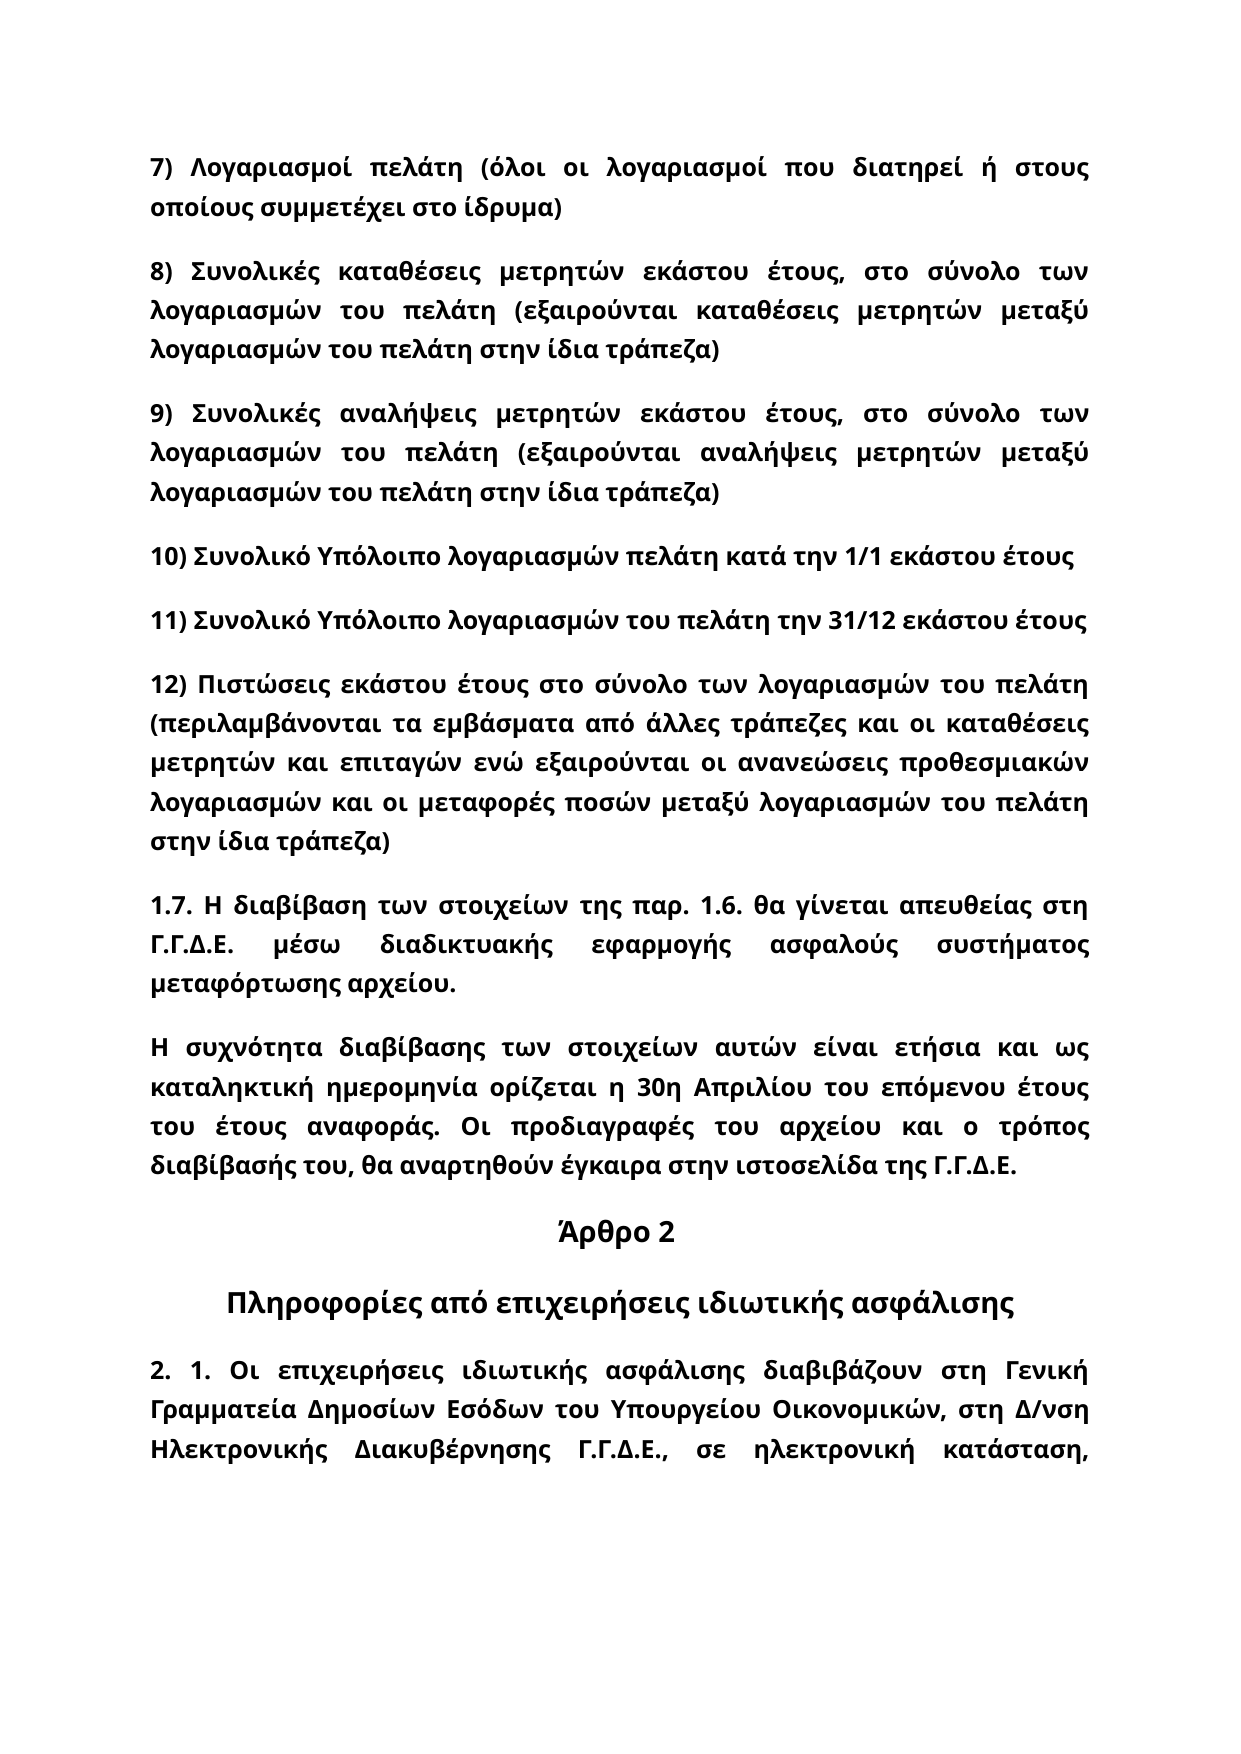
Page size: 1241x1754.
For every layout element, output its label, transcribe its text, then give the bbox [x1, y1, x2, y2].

text Η συχνότητα διαβίβασης των στοιχείων αυτών είναι ετήσια και ως καταληκτική ημερομηνία ορίζεται η 30η Απριλίου του επόμενου έτους του έτους αναφοράς. Οι προδιαγραφές του αρχείου και ο τρόπος διαβίβασής του, θα αναρτηθούν έγκαιρα στην ιστοσελίδα της Γ.Γ.Δ.Ε. [150, 1030, 1090, 1182]
text 2. 1. Οι επιχειρήσεις ιδιωτικής ασφάλισης διαβιβάζουν στη Γενική Γραμματεία Δημοσίων Εσόδων του Υπουργείου Οικονομικών, στη Δ/νση Ηλεκτρονικής Διακυβέρνησης Γ.Γ.Δ.Ε., σε ηλεκτρονική κατάσταση, [150, 1353, 1090, 1465]
subtitle Άρθρο 2 [150, 1212, 1090, 1251]
text 8) Συνολικές καταθέσεις μετρητών εκάστου έτους, στο σύνολο των λογαριασμών του πελάτη (εξαιρούνται καταθέσεις μετρητών μεταξύ λογαριασμών του πελάτη στην ίδια τράπεζα) [150, 253, 1090, 366]
text 7) Λογαριασμοί πελάτη (όλοι οι λογαριασμοί που διατηρεί ή στους οποίους συμμετέχει στο ίδρυμα) [150, 150, 1090, 223]
text 10) Συνολικό Υπόλοιπο λογαριασμών πελάτη κατά την 1/1 εκάστου έτους [150, 538, 1090, 572]
text 11) Συνολικό Υπόλοιπο λογαριασμών του πελάτη την 31/12 εκάστου έτους [150, 602, 1090, 637]
text 12) Πιστώσεις εκάστου έτους στο σύνολο των λογαριασμών του πελάτη (περιλαμβάνονται τα εμβάσματα από άλλες τράπεζες και οι καταθέσεις μετρητών και επιταγών ενώ εξαιρούνται οι ανανεώσεις προθεσμιακών λογαριασμών και οι μεταφορές ποσών μεταξύ λογαριασμών του πελάτη στην ίδια τράπεζα) [150, 667, 1090, 857]
text 1.7. Η διαβίβαση των στοιχείων της παρ. 1.6. θα γίνεται απευθείας στη Γ.Γ.Δ.Ε. μέσω διαδικτυακής εφαρμογής ασφαλούς συστήματος μεταφόρτωσης αρχείου. [150, 887, 1090, 1000]
subtitle Πληροφορίες από επιχειρήσεις ιδιωτικής ασφάλισης [150, 1282, 1090, 1322]
text 9) Συνολικές αναλήψεις μετρητών εκάστου έτους, στο σύνολο των λογαριασμών του πελάτη (εξαιρούνται αναλήψεις μετρητών μεταξύ λογαριασμών του πελάτη στην ίδια τράπεζα) [150, 396, 1090, 508]
